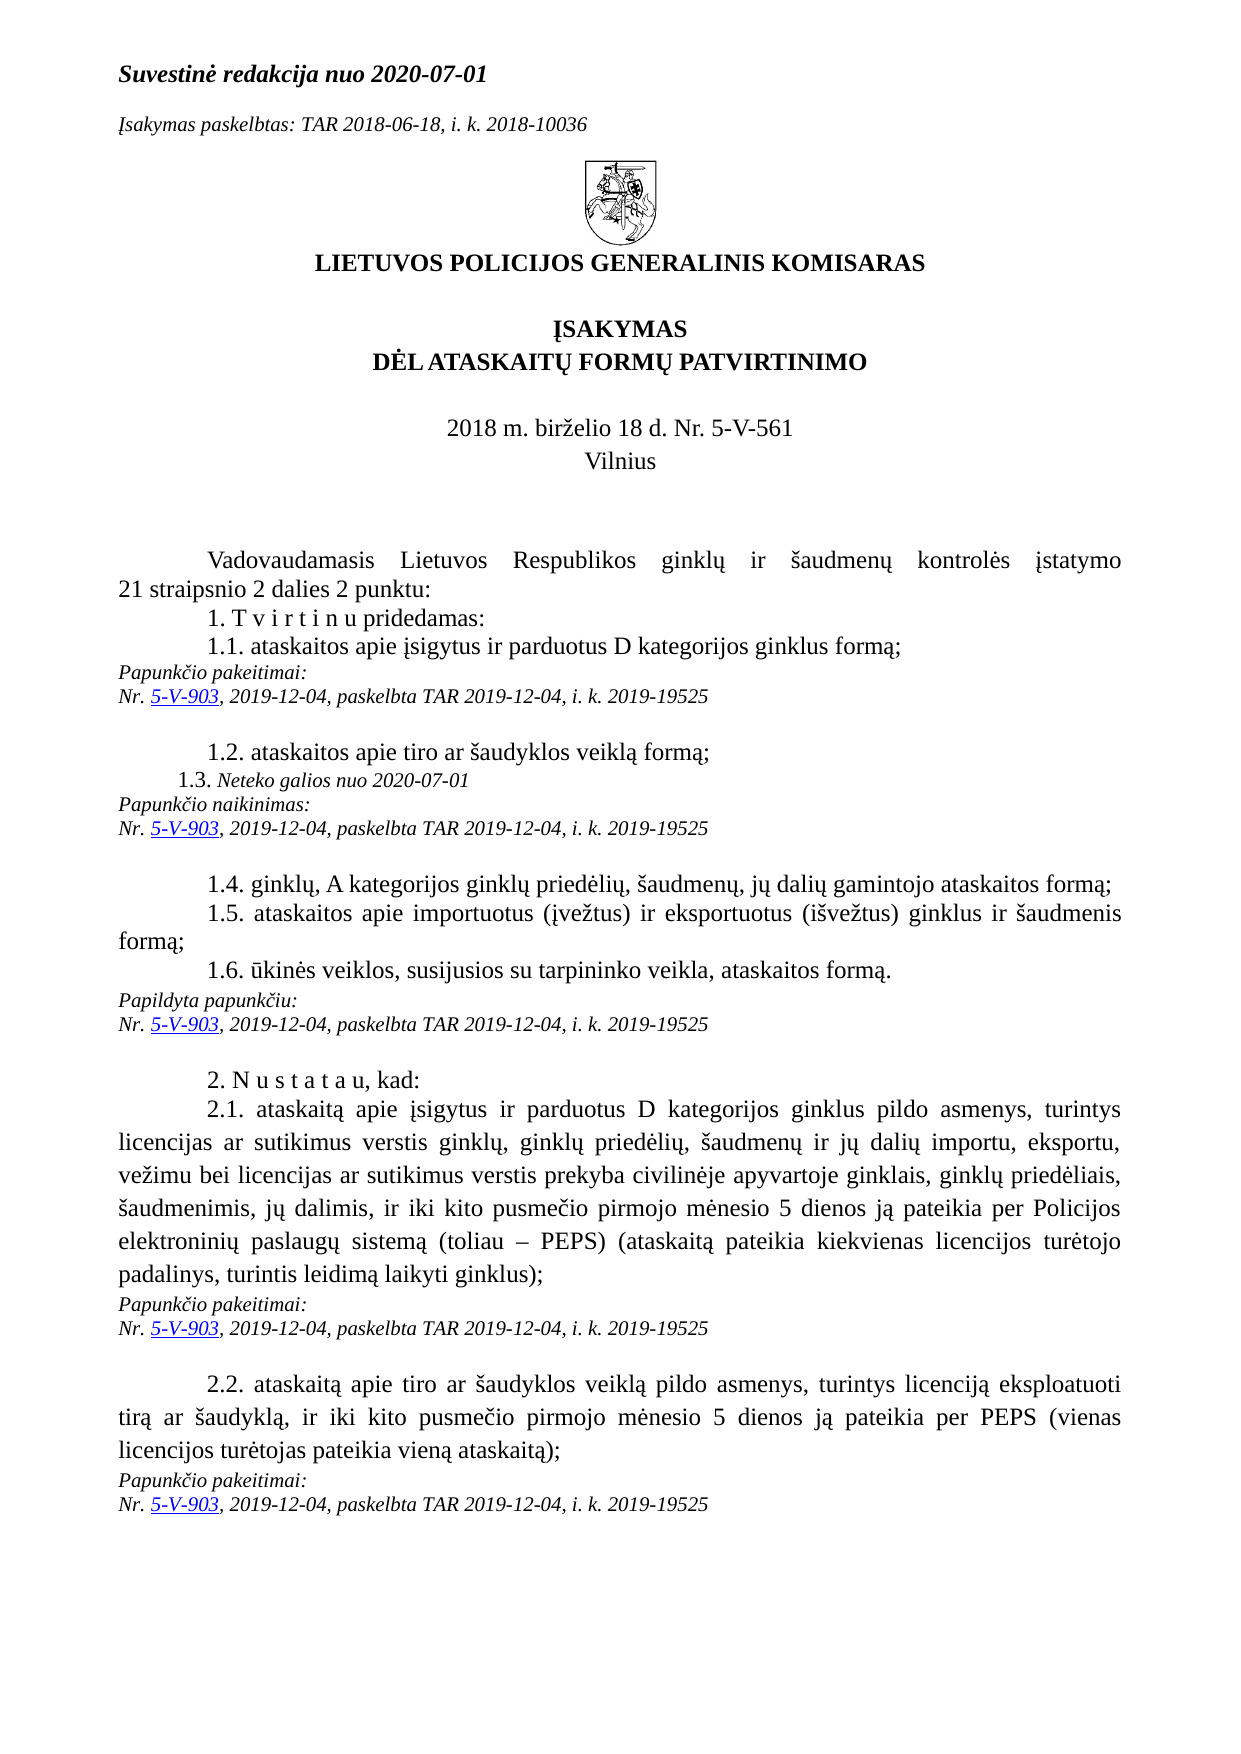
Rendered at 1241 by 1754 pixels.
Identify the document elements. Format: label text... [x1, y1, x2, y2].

text Suvestinė redakcija nuo 2020-07-01 [118, 59, 1122, 88]
text DĖL ATASKAITŲ FORMŲ PATVIRTINIMO [118, 347, 1122, 376]
text 1.3. Neteko galios nuo 2020-07-01 [118, 766, 1122, 792]
text 2. N u s t a t a u, kad: [118, 1065, 1122, 1094]
text 1.6. ūkinės veiklos, susijusios su tarpininko veikla, ataskaitos formą. [118, 955, 1122, 984]
text Nr. 5-V-903, 2019-12-04, paskelbta TAR 2019-12-04, i. k. 2019-19525 [118, 684, 1122, 708]
text 1.4. ginklų, A kategorijos ginklų priedėlių, šaudmenų, jų dalių gamintojo ataskaitos formą; [118, 869, 1122, 898]
text Papunkčio pakeitimai: [118, 1468, 1122, 1492]
text 1.5. ataskaitos apie importuotus (įvežtus) ir eksportuotus (išvežtus) ginklus ir šaudmenis formą; [118, 898, 1122, 955]
text 2.1. ataskaitą apie įsigytus ir parduotus D kategorijos ginklus pildo asmenys, turintys licencijas ar sutikimus verstis ginklų, ginklų priedėlių, šaudmenų ir jų dalių importu, eksportu, vežimu bei licencijas ar sutikimus verstis prekyba civilinėje apyvartoje ginklais, ginklų priedėliais, šaudmenimis, jų dalimis, ir iki kito pusmečio pirmojo mėnesio 5 dienos ją pateikia per Policijos elektroninių paslaugų sistemą (toliau – PEPS) (ataskaitą pateikia kiekvienas licencijos turėtojo padalinys, turintis leidimą laikyti ginklus); [118, 1094, 1122, 1288]
text Nr. 5-V-903, 2019-12-04, paskelbta TAR 2019-12-04, i. k. 2019-19525 [118, 1316, 1122, 1340]
text Papunkčio pakeitimai: [118, 1292, 1122, 1316]
text LIETUVOS POLICIJOS GENERALINIS KOMISARAS [118, 248, 1122, 277]
text 2.2. ataskaitą apie tiro ar šaudyklos veiklą pildo asmenys, turintys licenciją eksploatuoti tirą ar šaudyklą, ir iki kito pusmečio pirmojo mėnesio 5 dienos ją pateikia per PEPS (vienas licencijos turėtojas pateikia vieną ataskaitą); [118, 1369, 1122, 1464]
text Vadovaudamasis Lietuvos Respublikos ginklų ir šaudmenų kontrolės įstatymo 21 straipsnio 2 dalies 2 punktu: [118, 545, 1122, 603]
text 1. T v i r t i n u pridedamas: [118, 603, 1122, 631]
text 1.1. ataskaitos apie įsigytus ir parduotus D kategorijos ginklus formą; [118, 631, 1122, 660]
text Papunkčio naikinimas: [118, 792, 1122, 816]
text Vilnius [118, 446, 1122, 475]
text Nr. 5-V-903, 2019-12-04, paskelbta TAR 2019-12-04, i. k. 2019-19525 [118, 1012, 1122, 1036]
text Nr. 5-V-903, 2019-12-04, paskelbta TAR 2019-12-04, i. k. 2019-19525 [118, 1492, 1122, 1516]
text 2018 m. birželio 18 d. Nr. 5-V-561 [118, 413, 1122, 442]
text Papildyta papunkčiu: [118, 988, 1122, 1012]
text Papunkčio pakeitimai: [118, 660, 1122, 684]
text Nr. 5-V-903, 2019-12-04, paskelbta TAR 2019-12-04, i. k. 2019-19525 [118, 816, 1122, 840]
text 1.2. ataskaitos apie tiro ar šaudyklos veiklą formą; [118, 737, 1122, 766]
text Įsakymas paskelbtas: TAR 2018-06-18, i. k. 2018-10036 [118, 112, 1122, 136]
text ĮSAKYMAS [118, 314, 1122, 343]
